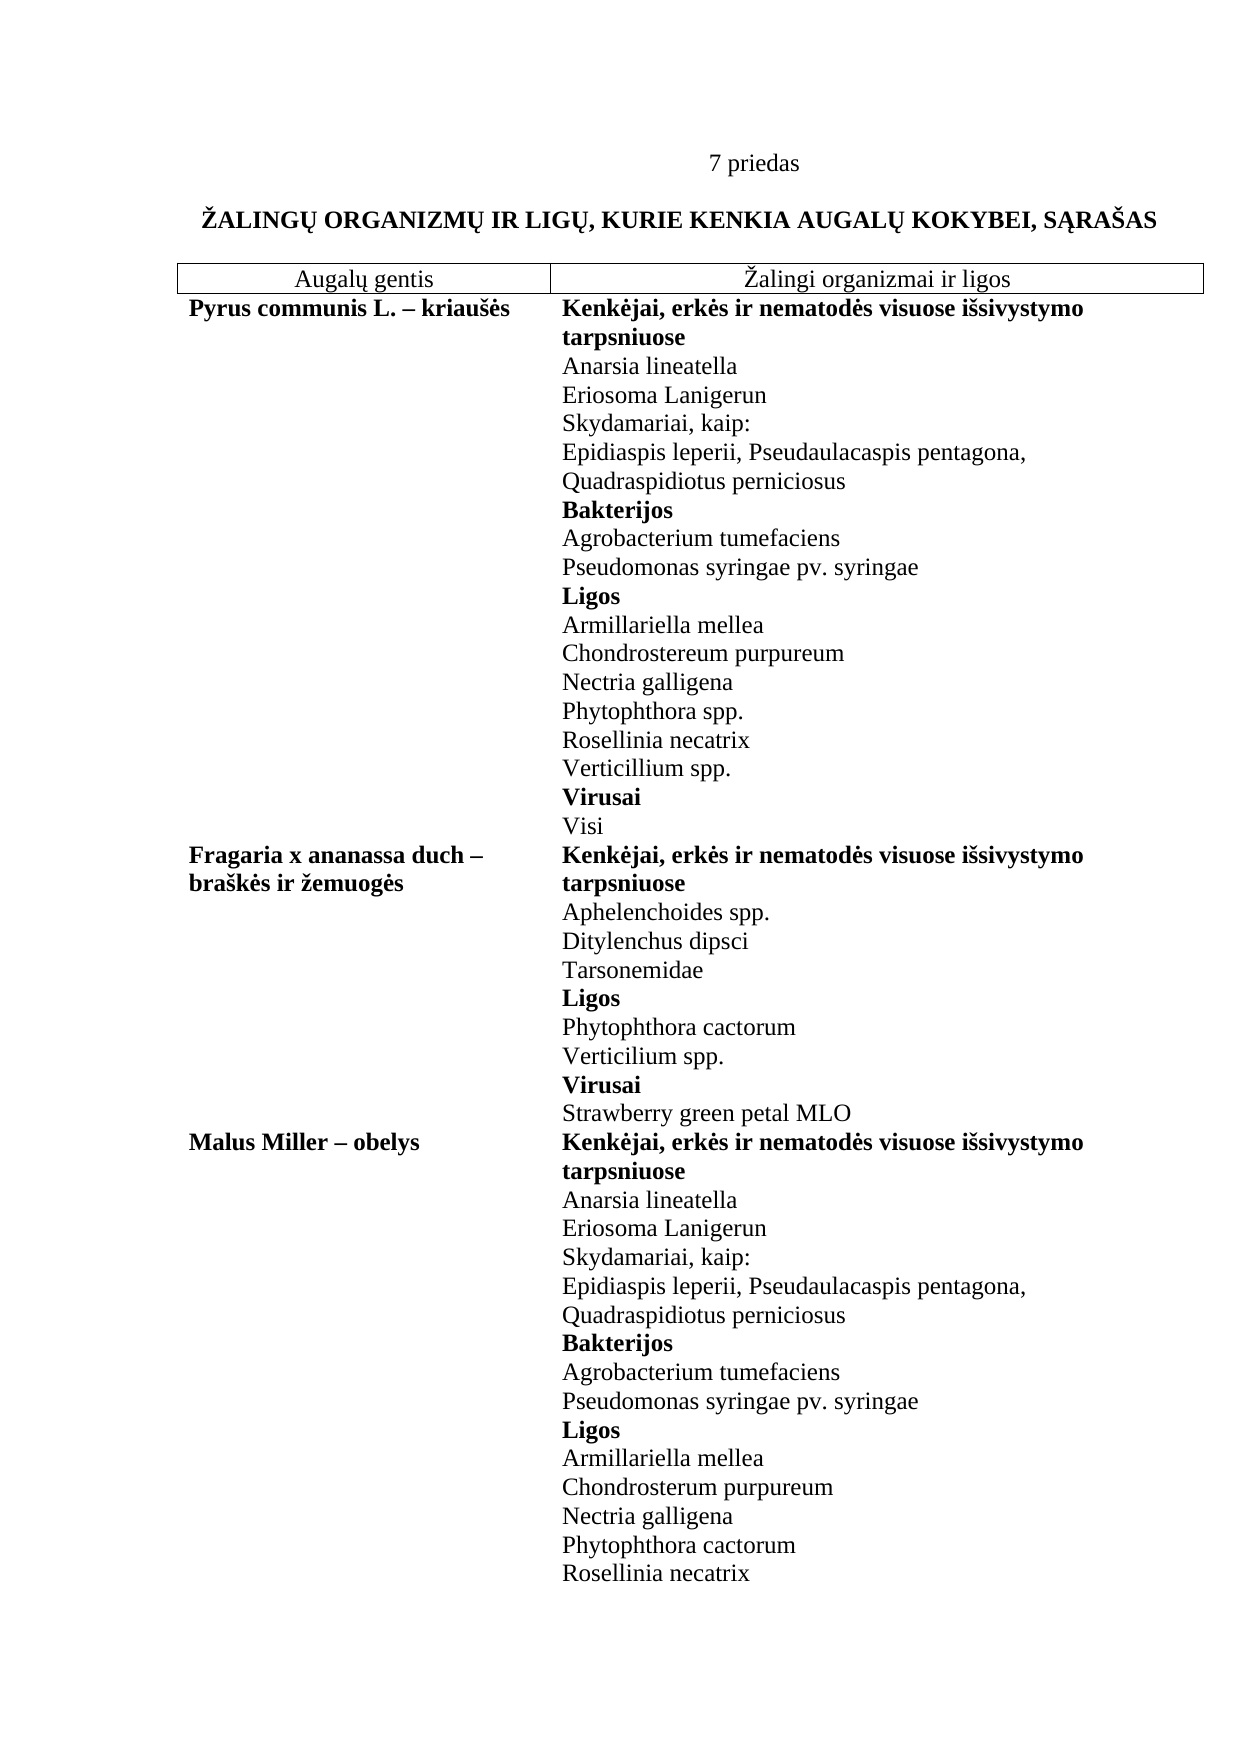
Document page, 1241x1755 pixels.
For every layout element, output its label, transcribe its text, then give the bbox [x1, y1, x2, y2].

table_cell [177, 1559, 551, 1587]
table_cell Agrobacterium tumefaciens [551, 1357, 1204, 1386]
table_cell Bakterijos [551, 495, 1204, 523]
table_cell [177, 667, 551, 696]
table_cell Visi [551, 811, 1204, 840]
table_cell [177, 754, 551, 782]
table_cell Virusai [551, 1070, 1204, 1098]
table_cell [177, 897, 551, 926]
table_cell Virusai [551, 782, 1204, 811]
table_cell Rosellinia necatrix [551, 1559, 1204, 1587]
table_cell [177, 1386, 551, 1415]
table_cell [177, 524, 551, 552]
table_cell [177, 1041, 551, 1070]
table_cell [177, 1242, 551, 1271]
table_cell [177, 725, 551, 753]
table_cell Eriosoma Lanigerun [551, 380, 1204, 408]
table_cell [177, 380, 551, 408]
table_cell Pseudomonas syringae pv. syringae [551, 1386, 1204, 1415]
table_cell Chondrostereum purpureum [551, 639, 1204, 667]
table_cell Phytophthora spp. [551, 696, 1204, 725]
table_cell Ligos [551, 984, 1204, 1012]
table_cell Phytophthora cactorum [551, 1012, 1204, 1041]
table_cell Pseudomonas syringae pv. syringae [551, 552, 1204, 581]
table_cell [177, 984, 551, 1012]
table_cell Malus Miller – obelys [177, 1127, 551, 1185]
table_cell [177, 1444, 551, 1472]
table_cell [177, 581, 551, 610]
table_cell [177, 1415, 551, 1443]
table_cell [177, 926, 551, 955]
table_cell [177, 1099, 551, 1127]
text ŽALINGŲ ORGANIZMŲ IR LIGŲ, KURIE KENKIA AUGALŲ KOKYBEI, SĄRAŠAS [177, 205, 1181, 234]
table_cell [177, 1271, 551, 1328]
table_cell [177, 1530, 551, 1558]
table_cell Nectria galligena [551, 1501, 1204, 1530]
table_cell [177, 437, 551, 495]
table_header Žalingi organizmai ir ligos [551, 264, 1203, 292]
table_cell [177, 552, 551, 581]
table_cell Ligos [551, 581, 1204, 610]
table_cell Skydamariai, kaip: [551, 1242, 1204, 1271]
table_cell [177, 782, 551, 811]
table_cell Rosellinia necatrix [551, 725, 1204, 753]
table_cell Armillariella mellea [551, 610, 1204, 638]
table_cell Ditylenchus dipsci [551, 926, 1204, 955]
table_cell Eriosoma Lanigerun [551, 1214, 1204, 1242]
table_cell [177, 1329, 551, 1357]
table_cell Ligos [551, 1415, 1204, 1443]
table_cell [177, 1185, 551, 1213]
table_cell [177, 811, 551, 840]
table_cell [177, 639, 551, 667]
table_cell [177, 1214, 551, 1242]
table_cell Bakterijos [551, 1329, 1204, 1357]
table_cell [177, 1012, 551, 1041]
table_cell Fragaria x ananassa duch – braškės ir žemuogės [177, 840, 551, 897]
table_cell [177, 1070, 551, 1098]
table_cell Kenkėjai, erkės ir nematodės visuose išsivystymo tarpsniuose [551, 294, 1204, 351]
table_cell [177, 696, 551, 725]
table_cell [177, 409, 551, 437]
table_cell Agrobacterium tumefaciens [551, 524, 1204, 552]
table_cell [177, 495, 551, 523]
table_cell [177, 1501, 551, 1530]
text 7 priedas [709, 148, 1181, 176]
table_cell Kenkėjai, erkės ir nematodės visuose išsivystymo tarpsniuose [551, 1127, 1204, 1185]
table_cell Aphelenchoides spp. [551, 897, 1204, 926]
table_cell Armillariella mellea [551, 1444, 1204, 1472]
table_cell Nectria galligena [551, 667, 1204, 696]
table_cell Verticillium spp. [551, 754, 1204, 782]
table_cell Kenkėjai, erkės ir nematodės visuose išsivystymo tarpsniuose [551, 840, 1204, 897]
table_cell Verticilium spp. [551, 1041, 1204, 1070]
table_cell [177, 610, 551, 638]
table_cell Anarsia lineatella [551, 351, 1204, 380]
table_cell Epidiaspis leperii, Pseudaulacaspis pentagona, Quadraspidiotus perniciosus [551, 437, 1204, 495]
table_cell Skydamariai, kaip: [551, 409, 1204, 437]
table_cell Strawberry green petal MLO [551, 1099, 1204, 1127]
table_cell Tarsonemidae [551, 955, 1204, 983]
table_cell Phytophthora cactorum [551, 1530, 1204, 1558]
table_header Augalų gentis [178, 264, 550, 292]
table_cell [177, 955, 551, 983]
table_cell [177, 351, 551, 380]
table_cell Epidiaspis leperii, Pseudaulacaspis pentagona, Quadraspidiotus perniciosus [551, 1271, 1204, 1328]
table_cell [177, 1357, 551, 1386]
table_cell Pyrus communis L. – kriaušės [177, 294, 551, 351]
table_cell Chondrosterum purpureum [551, 1472, 1204, 1501]
table_cell Anarsia lineatella [551, 1185, 1204, 1213]
table_cell [177, 1472, 551, 1501]
